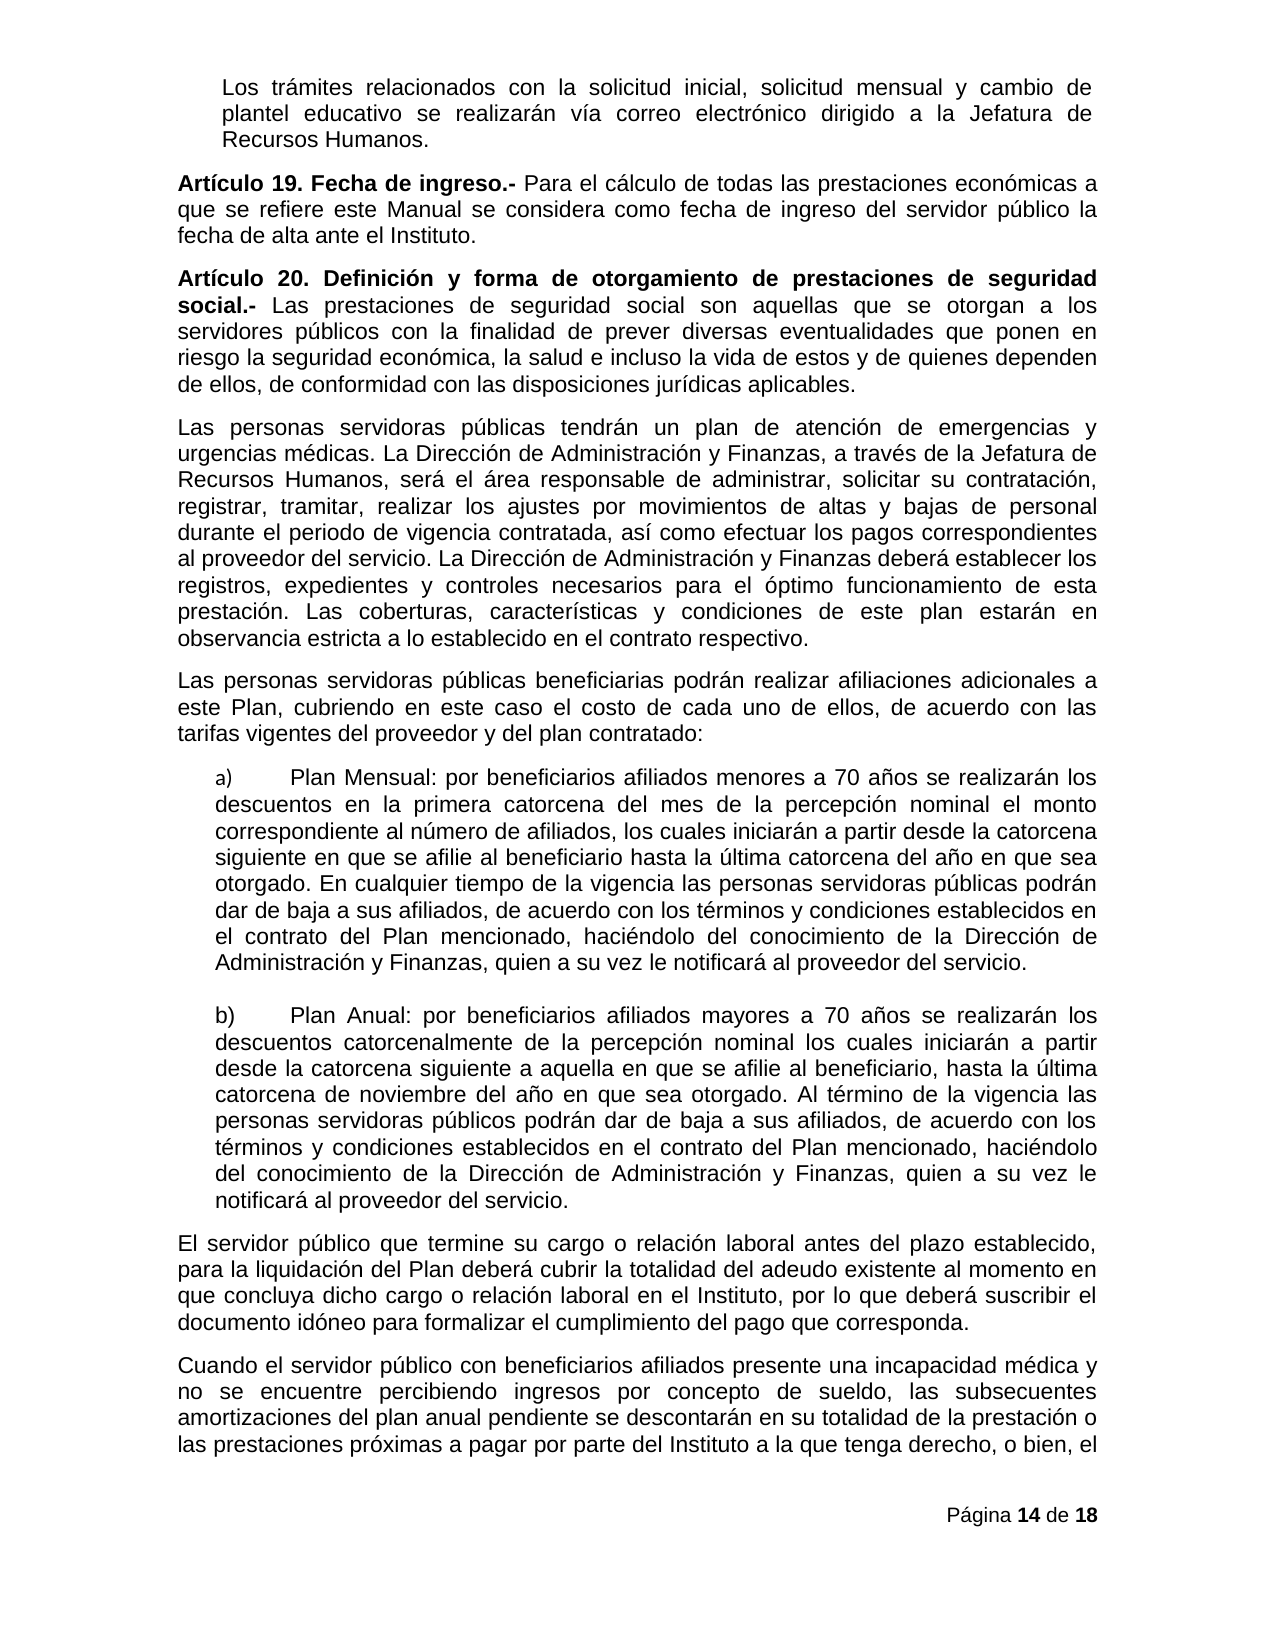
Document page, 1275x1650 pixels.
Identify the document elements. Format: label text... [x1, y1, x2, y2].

text Los trámites relacionados con la solicitud inicial, solicitud mensual y cambio de plantel educativo se realizarán vía correo electrónico dirigido a la Jefatura de Recursos Humanos. [222, 74, 1093, 153]
text Artículo 19. Fecha de ingreso.- Para el cálculo de todas las prestaciones económicas a que se refiere este Manual se considera como fecha de ingreso del servidor público la fecha de alta ante el Instituto. [177, 169, 1098, 248]
text Artículo 20. Definición y forma de otorgamiento de prestaciones de seguridad social.- Las prestaciones de seguridad social son aquellas que se otorgan a los servidores públicos con la finalidad de prever diversas eventualidades que ponen en riesgo la seguridad económica, la salud e incluso la vida de estos y de quienes dependen de ellos, de conformidad con las disposiciones jurídicas aplicables. [177, 265, 1098, 397]
text El servidor público que termine su cargo o relación laboral antes del plazo establecido, para la liquidación del Plan deberá cubrir la totalidad del adeudo existente al momento en que concluya dicho cargo o relación laboral en el Instituto, por lo que deberá suscribir el documento idóneo para formalizar el cumplimiento del pago que corresponda. [177, 1229, 1098, 1335]
list Plan Anual: por beneficiarios afiliados mayores a 70 años se realizarán los descuentos catorcenalmente de la percepción nominal los cuales iniciarán a partir desde la catorcena siguiente a aquella en que se afilie al beneficiario, hasta la última catorcena de noviembre del año en que sea otorgado. Al término de la vigencia las personas servidoras públicos podrán dar de baja a sus afiliados, de acuerdo con los términos y condiciones establecidos en el contrato del Plan mencionado, haciéndolo del conocimiento de la Dirección de Administración y Finanzas, quien a su vez le notificará al proveedor del servicio. [215, 1002, 1098, 1213]
list Plan Mensual: por beneficiarios afiliados menores a 70 años se realizarán los descuentos en la primera catorcena del mes de la percepción nominal el monto correspondiente al número de afiliados, los cuales iniciarán a partir desde la catorcena siguiente en que se afilie al beneficiario hasta la última catorcena del año en que sea otorgado. En cualquier tiempo de la vigencia las personas servidoras públicas podrán dar de baja a sus afiliados, de acuerdo con los términos y condiciones establecidos en el contrato del Plan mencionado, haciéndolo del conocimiento de la Dirección de Administración y Finanzas, quien a su vez le notificará al proveedor del servicio. [215, 763, 1098, 976]
text Cuando el servidor público con beneficiarios afiliados presente una incapacidad médica y no se encuentre percibiendo ingresos por concepto de sueldo, las subsecuentes amortizaciones del plan anual pendiente se descontarán en su totalidad de la prestación o las prestaciones próximas a pagar por parte del Instituto a la que tenga derecho, o bien, el [177, 1352, 1098, 1457]
text Las personas servidoras públicas beneficiarias podrán realizar afiliaciones adicionales a este Plan, cubriendo en este caso el costo de cada uno de ellos, de acuerdo con las tarifas vigentes del proveedor y del plan contratado: [177, 667, 1098, 747]
text Las personas servidoras públicas tendrán un plan de atención de emergencias y urgencias médicas. La Dirección de Administración y Finanzas, a través de la Jefatura de Recursos Humanos, será el área responsable de administrar, solicitar su contratación, registrar, tramitar, realizar los ajustes por movimientos de altas y bajas de personal durante el periodo de vigencia contratada, así como efectuar los pagos correspondientes al proveedor del servicio. La Dirección de Administración y Finanzas deberá establecer los registros, expedientes y controles necesarios para el óptimo funcionamiento de esta prestación. Las coberturas, características y condiciones de este plan estarán en observancia estricta a lo establecido en el contrato respectivo. [177, 414, 1098, 651]
